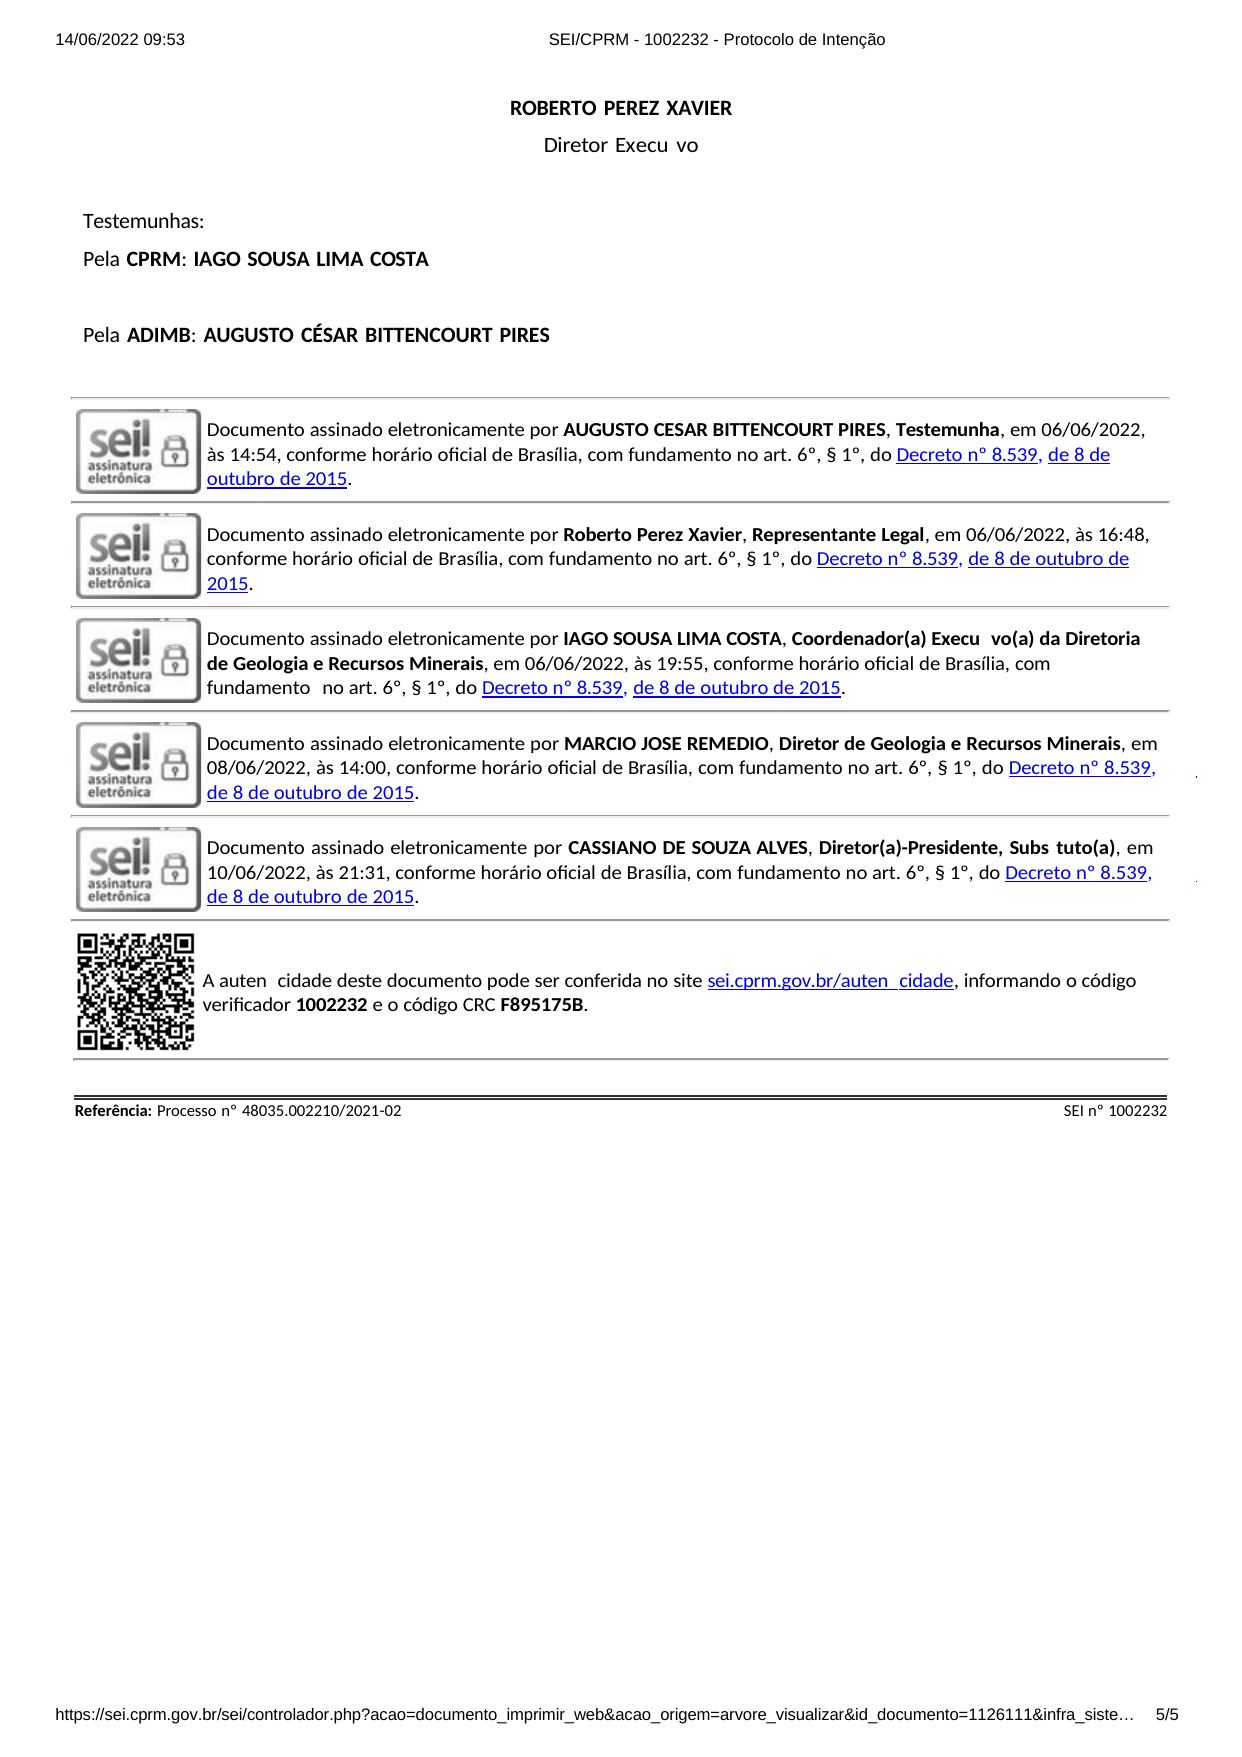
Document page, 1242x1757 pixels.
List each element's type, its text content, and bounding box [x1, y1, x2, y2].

text Documento assinado eletronicamente por AUGUSTO CESAR BITTENCOURT PIRES, Testemunha, em 06/06/2022, às 14:54, conforme horário oﬁcial de Brasília, com fundamento no art. 6º, § 1º, do Decreto nº 8.539, de 8 de outubro de 2015. [207, 417, 1146, 491]
text Documento assinado eletronicamente por MARCIO JOSE REMEDIO, Diretor de Geologia e Recursos Minerais, em 08/06/2022, às 14:00, conforme horário oﬁcial de Brasília, com fundamento no art. 6º, § 1º, do Decreto nº 8.539, de 8 de outubro de 2015. [207, 731, 1157, 804]
text Documento assinado eletronicamente por CASSIANO DE SOUZA ALVES, Diretor(a)-Presidente, Subs tuto(a), em 10/06/2022, às 21:31, conforme horário oﬁcial de Brasília, com fundamento no art. 6º, § 1º, do Decreto nº 8.539, de 8 de outubro de 2015. [207, 835, 1153, 908]
text Documento assinado eletronicamente por IAGO SOUSA LIMA COSTA, Coordenador(a) Execu vo(a) da Diretoria de Geologia e Recursos Minerais, em 06/06/2022, às 19:55, conforme horário oﬁcial de Brasília, com fundamento no art. 6º, § 1º, do Decreto nº 8.539, de 8 de outubro de 2015. [207, 626, 1154, 699]
text Pela ADIMB: AUGUSTO CÉSAR BITTENCOURT PIRES [83, 321, 1198, 348]
text Pela CPRM: IAGO SOUSA LIMA COSTA [83, 245, 1198, 272]
text Referência: Processo nº 48035.002210/2021-02 SEI nº 1002232 [74, 1100, 1198, 1121]
text Diretor Execu vo [508, 132, 734, 158]
text Documento assinado eletronicamente por Roberto Perez Xavier, Representante Legal, em 06/06/2022, às 16:48, conforme horário oﬁcial de Brasília, com fundamento no art. 6º, § 1º, do Decreto nº 8.539, de 8 de outubro de 2015. [207, 522, 1154, 595]
text Testemunhas: [83, 207, 1198, 234]
text ROBERTO PEREZ XAVIER [508, 94, 734, 120]
